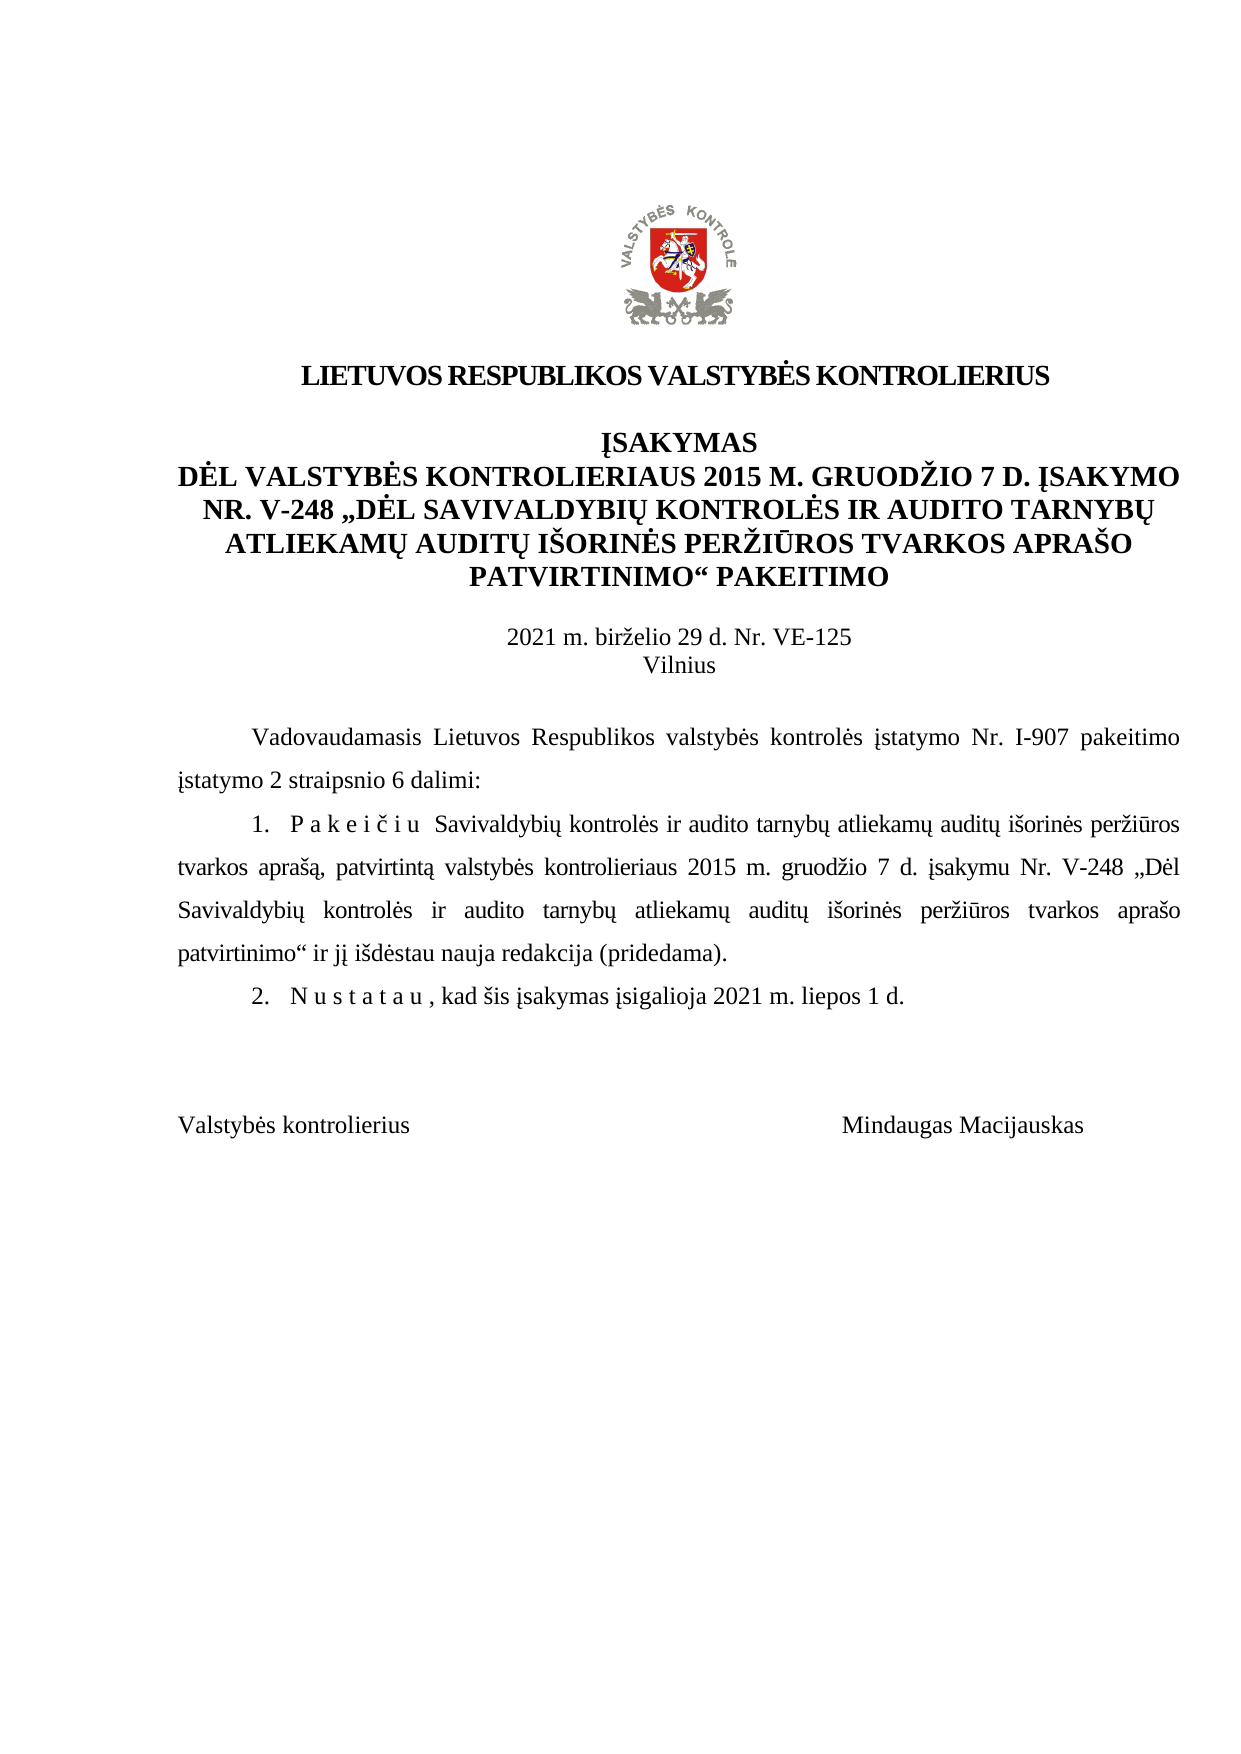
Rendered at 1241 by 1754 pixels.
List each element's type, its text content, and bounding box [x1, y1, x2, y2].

text Dėl valstybės kontrolieriaus 2015 m. gruodžio 7 d. įsakymo Nr. V-248 „Dėl Savivaldybių kontrolės ir audito tarnybų atliekamų auditų išorinės peržiūros tvarkos aprašo patvirtinimo“ pakeitimo [177, 459, 1181, 593]
text 2. Nustatau, kad šis įsakymas įsigalioja 2021 m. liepos 1 d. [177, 981, 1181, 1010]
text 1. Pakeičiu Savivaldybių kontrolės ir audito tarnybų atliekamų auditų išorinės peržiūros tvarkos aprašą, patvirtintą valstybės kontrolieriaus 2015 m. gruodžio 7 d. įsakymu Nr. V-248 „Dėl Savivaldybių kontrolės ir audito tarnybų atliekamų auditų išorinės peržiūros tvarkos aprašo patvirtinimo“ ir jį išdėstau nauja redakcija (pridedama). [177, 809, 1181, 967]
text Vilnius [177, 651, 1181, 679]
text Valstybės kontrolierius Mindaugas Macijauskas [177, 1111, 1181, 1139]
text Vadovaudamasis Lietuvos Respublikos valstybės kontrolės įstatymo Nr. I-907 pakeitimo įstatymo 2 straipsnio 6 dalimi: [177, 722, 1181, 794]
text 2021 m. birželio 29 d. Nr. VE-125 [177, 622, 1181, 651]
text ĮSAKYMAS [177, 425, 1181, 459]
text LIETUVOS RESPUBLIKOS VALSTYBĖS KONTROLierius [177, 358, 1181, 392]
